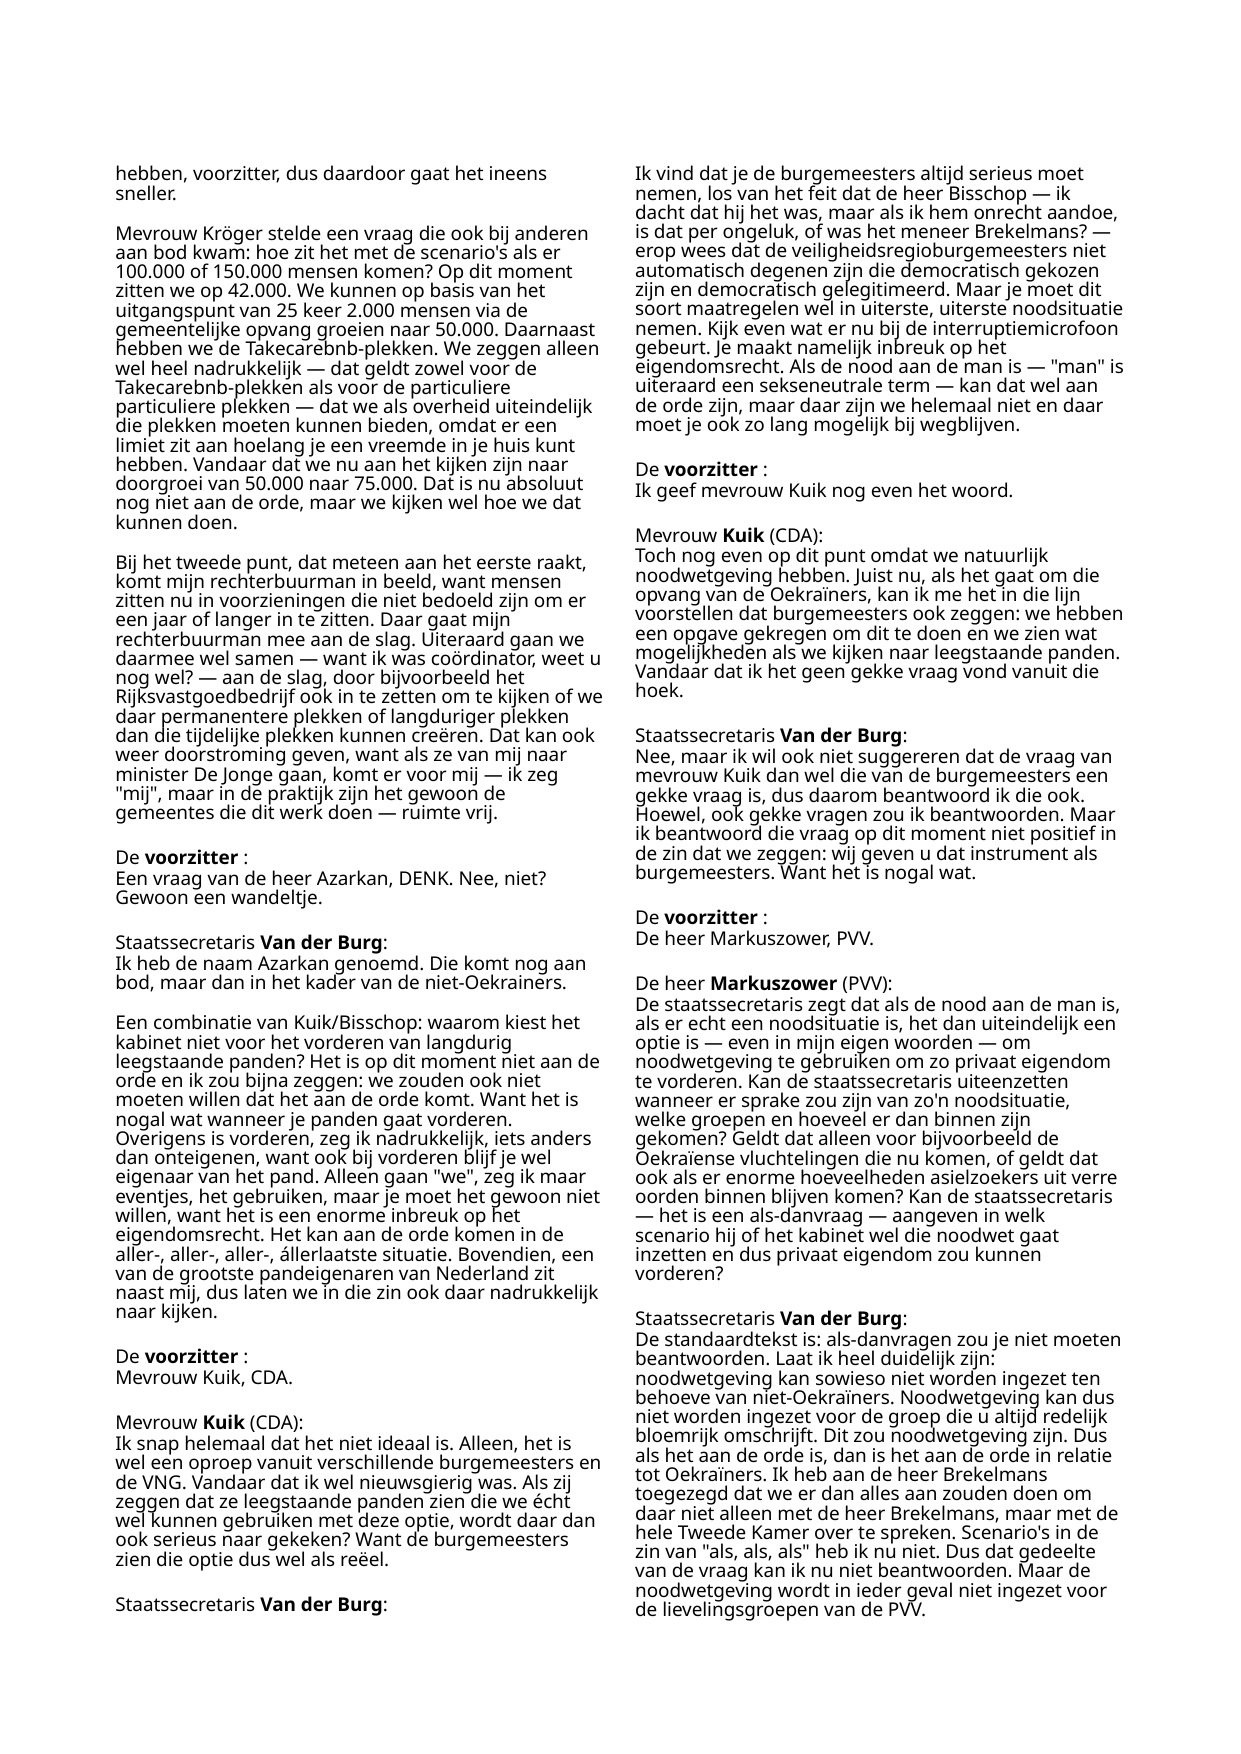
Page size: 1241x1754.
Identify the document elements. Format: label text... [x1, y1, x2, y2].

text Ik heb de naam Azarkan genoemd. Die komt nog aan bod, maar dan in het kader van de niet-Oekrainers. [115, 955, 605, 994]
text De voorzitter : [635, 904, 1125, 930]
text Mevrouw Kuik, CDA. [115, 1369, 605, 1388]
text Toch nog even op dit punt omdat we natuurlijk noodwetgeving hebben. Juist nu, als het gaat om die opvang van de Oekraïners, kan ik me het in die lijn voorstellen dat burgemeesters ook zeggen: we hebben een opgave gekregen om dit te doen en we zien wat mogelijkheden als we kijken naar leegstaande panden. Vandaar dat ik het geen gekke vraag vond vanuit die hoek. [635, 547, 1125, 702]
text De voorzitter : [115, 844, 605, 870]
text Ik snap helemaal dat het niet ideaal is. Alleen, het is wel een oproep vanuit verschillende burgemeesters en de VNG. Vandaar dat ik wel nieuwsgierig was. Als zij zeggen dat ze leegstaande panden zien die we écht wel kunnen gebruiken met deze optie, wordt daar dan ook serieus naar gekeken? Want de burgemeesters zien die optie dus wel als reëel. [115, 1435, 605, 1570]
text Een vraag van de heer Azarkan, DENK. Nee, niet? Gewoon een wandeltje. [115, 870, 605, 908]
text Staatssecretaris Van der Burg: [635, 722, 1125, 748]
text Staatssecretaris Van der Burg: [115, 1591, 605, 1617]
text Mevrouw Kröger stelde een vraag die ook bij anderen aan bod kwam: hoe zit het met de scenario's als er 100.000 of 150.000 mensen komen? Op dit moment zitten we op 42.000. We kunnen op basis van het uitgangspunt van 25 keer 2.000 mensen via de gemeentelijke opvang groeien naar 50.000. Daarnaast hebben we de Takecarebnb-plekken. We zeggen alleen wel heel nadrukkelijk — dat geldt zowel voor de Takecarebnb-plekken als voor de particuliere particuliere plekken — dat we als overheid uiteindelijk die plekken moeten kunnen bieden, omdat er een limiet zit aan hoelang je een vreemde in je huis kunt hebben. Vandaar dat we nu aan het kijken zijn naar doorgroei van 50.000 naar 75.000. Dat is nu absoluut nog niet aan de orde, maar we kijken wel hoe we dat kunnen doen. [115, 224, 605, 533]
text Ik geef mevrouw Kuik nog even het woord. [635, 482, 1125, 501]
text Bij het tweede punt, dat meteen aan het eerste raakt, komt mijn rechterbuurman in beeld, want mensen zitten nu in voorzieningen die niet bedoeld zijn om er een jaar of langer in te zitten. Daar gaat mijn rechterbuurman mee aan de slag. Uiteraard gaan we daarmee wel samen — want ik was coördinator, weet u nog wel? — aan de slag, door bijvoorbeeld het Rijksvastgoedbedrijf ook in te zetten om te kijken of we daar permanentere plekken of langduriger plekken dan die tijdelijke plekken kunnen creëren. Dat kan ook weer doorstroming geven, want als ze van mij naar minister De Jonge gaan, komt er voor mij — ik zeg "mij", maar in de praktijk zijn het gewoon de gemeentes die dit werk doen — ruimte vrij. [115, 554, 605, 823]
text hebben, voorzitter, dus daardoor gaat het ineens sneller. [115, 165, 605, 204]
text De heer Markuszower, PVV. [635, 930, 1125, 949]
text De voorzitter : [115, 1343, 605, 1369]
text Ik vind dat je de burgemeesters altijd serieus moet nemen, los van het feit dat de heer Bisschop — ik dacht dat hij het was, maar als ik hem onrecht aandoe, is dat per ongeluk, of was het meneer Brekelmans? — erop wees dat de veiligheidsregioburgemeesters niet automatisch degenen zijn die democratisch gekozen zijn en democratisch gelegitimeerd. Maar je moet dit soort maatregelen wel in uiterste, uiterste noodsituatie nemen. Kijk even wat er nu bij de interruptiemicrofoon gebeurt. Je maakt namelijk inbreuk op het eigendomsrecht. Als de nood aan de man is — "man" is uiteraard een sekseneutrale term — kan dat wel aan de orde zijn, maar daar zijn we helemaal niet en daar moet je ook zo lang mogelijk bij wegblijven. [635, 165, 1125, 435]
text Nee, maar ik wil ook niet suggereren dat de vraag van mevrouw Kuik dan wel die van de burgemeesters een gekke vraag is, dus daarom beantwoord ik die ook. Hoewel, ook gekke vragen zou ik beantwoorden. Maar ik beantwoord die vraag op dit moment niet positief in de zin dat we zeggen: wij geven u dat instrument als burgemeesters. Want het is nogal wat. [635, 748, 1125, 883]
text De voorzitter : [635, 456, 1125, 482]
text Staatssecretaris Van der Burg: [635, 1305, 1125, 1331]
text De staatssecretaris zegt dat als de nood aan de man is, als er echt een noodsituatie is, het dan uiteindelijk een optie is — even in mijn eigen woorden — om noodwetgeving te gebruiken om zo privaat eigendom te vorderen. Kan de staatssecretaris uiteenzetten wanneer er sprake zou zijn van zo'n noodsituatie, welke groepen en hoeveel er dan binnen zijn gekomen? Geldt dat alleen voor bijvoorbeeld de Oekraïense vluchtelingen die nu komen, of geldt dat ook als er enorme hoeveelheden asielzoekers uit verre oorden binnen blijven komen? Kan de staatssecretaris — het is een als-danvraag — aangeven in welk scenario hij of het kabinet wel die noodwet gaat inzetten en dus privaat eigendom zou kunnen vorderen? [635, 996, 1125, 1284]
text Mevrouw Kuik (CDA): [635, 522, 1125, 547]
text De standaardtekst is: als-danvragen zou je niet moeten beantwoorden. Laat ik heel duidelijk zijn: noodwetgeving kan sowieso niet worden ingezet ten behoeve van niet-Oekraïners. Noodwetgeving kan dus niet worden ingezet voor de groep die u altijd redelijk bloemrijk omschrijft. Dit zou noodwetgeving zijn. Dus als het aan de orde is, dan is het aan de orde in relatie tot Oekraïners. Ik heb aan de heer Brekelmans toegezegd dat we er dan alles aan zouden doen om daar niet alleen met de heer Brekelmans, maar met de hele Tweede Kamer over te spreken. Scenario's in de zin van "als, als, als" heb ik nu niet. Dus dat gedeelte van de vraag kan ik nu niet beantwoorden. Maar de noodwetgeving wordt in ieder geval niet ingezet voor de lievelingsgroepen van de PVV. [635, 1331, 1125, 1620]
text Mevrouw Kuik (CDA): [115, 1409, 605, 1435]
text Een combinatie van Kuik/Bisschop: waarom kiest het kabinet niet voor het vorderen van langdurig leegstaande panden? Het is op dit moment niet aan de orde en ik zou bijna zeggen: we zouden ook niet moeten willen dat het aan de orde komt. Want het is nogal wat wanneer je panden gaat vorderen. Overigens is vorderen, zeg ik nadrukkelijk, iets anders dan onteigenen, want ook bij vorderen blijf je wel eigenaar van het pand. Alleen gaan "we", zeg ik maar eventjes, het gebruiken, maar je moet het gewoon niet willen, want het is een enorme inbreuk op het eigendomsrecht. Het kan aan de orde komen in de aller-, aller-, aller-, állerlaatste situatie. Bovendien, een van de grootste pandeigenaren van Nederland zit naast mij, dus laten we in die zin ook daar nadrukkelijk naar kijken. [115, 1014, 605, 1323]
text De heer Markuszower (PVV): [635, 970, 1125, 996]
text Staatssecretaris Van der Burg: [115, 929, 605, 955]
